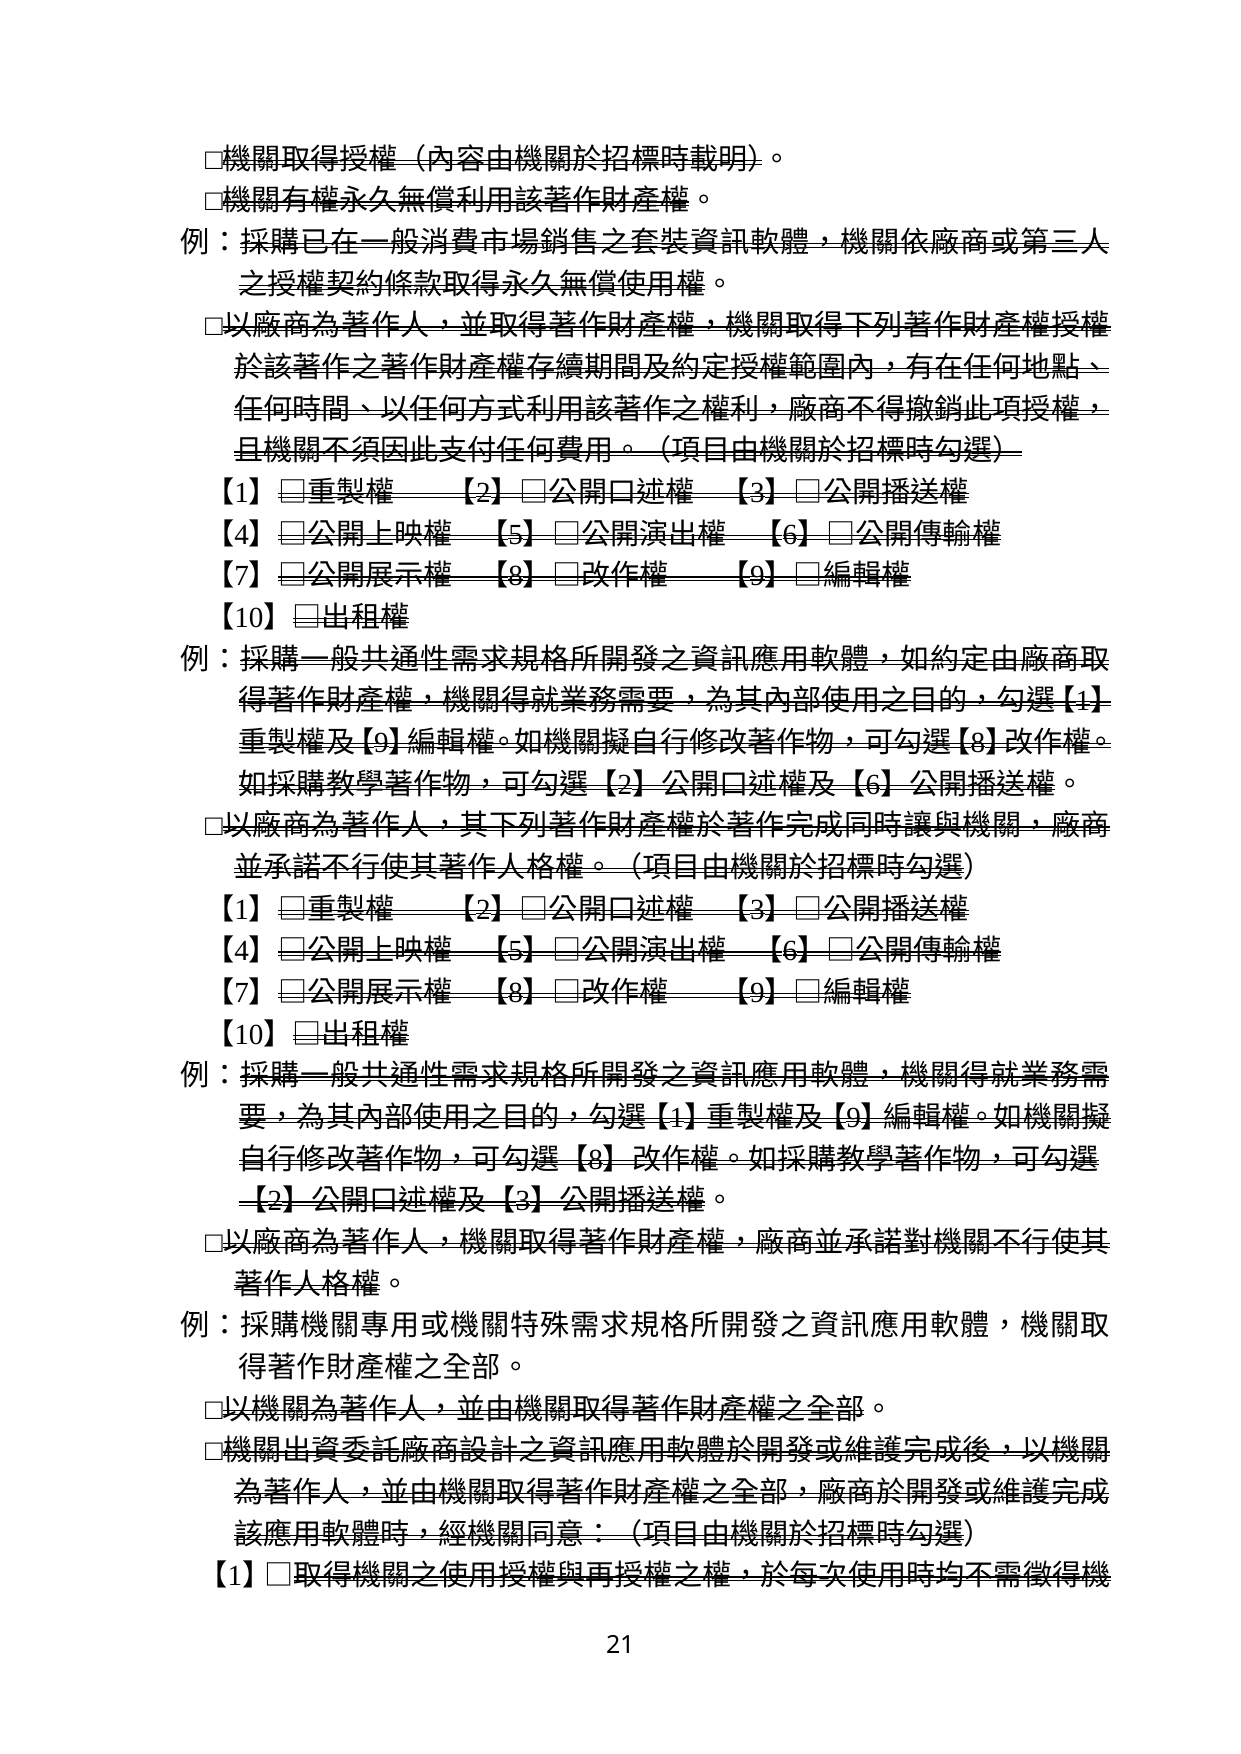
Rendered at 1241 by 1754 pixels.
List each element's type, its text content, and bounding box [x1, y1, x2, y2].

text 【7】□公開展示權 【8】□改作權 【9】□編輯權 [205, 969, 1110, 1011]
text □機關有權永久無償利用該著作財產權。 [205, 177, 1110, 219]
text 【7】□公開展示權 【8】□改作權 【9】□編輯權 [205, 552, 1110, 594]
text □機關出資委託廠商設計之資訊應用軟體於開發或維護完成後，以機關為著作人，並由機關取得著作財產權之全部，廠商於開發或維護完成該應用軟體時，經機關同意：（項目由機關於招標時勾選） [205, 1456, 1110, 1552]
text 【4】□公開上映權 【5】□公開演出權 【6】□公開傳輸權 [205, 511, 1110, 552]
text □機關取得授權（內容由機關於招標時載明）。 [205, 136, 1110, 177]
text 例：採購一般共通性需求規格所開發之資訊應用軟體，機關得就業務需要，為其內部使用之目的，勾選【1】重製權及【9】編輯權。如機關擬自行修改著作物，可勾選【8】改作權。如採購教學著作物，可勾選【2】公開口述權及【3】公開播送權。 [180, 1052, 1110, 1219]
text 例：採購已在一般消費市場銷售之套裝資訊軟體，機關依廠商或第三人之授權契約條款取得永久無償使用權。 [180, 219, 1110, 302]
text □機關出資委託廠商設計之資訊應用軟體於開發或維護完成後，以機關為著作人，並由機關取得著作財產權之全部，廠商於開發或維護完成該應用軟體時，經機關同意：（項目由機關於招標時勾選） [205, 1427, 1110, 1451]
text 【1】□重製權 【2】□公開口述權 【3】□公開播送權 [205, 469, 1110, 511]
text 例：採購一般共通性需求規格所開發之資訊應用軟體，如約定由廠商取得著作財產權，機關得就業務需要，為其內部使用之目的，勾選【1】重製權及【9】編輯權。如機關擬自行修改著作物，可勾選【8】改作權。如採購教學著作物，可勾選【2】公開口述權及【6】公開播送權。 [180, 636, 1110, 802]
text 例：採購機關專用或機關特殊需求規格所開發之資訊應用軟體，機關取得著作財產權之全部。 [180, 1302, 1110, 1386]
text □以廠商為著作人，其下列著作財產權於著作完成同時讓與機關，廠商並承諾不行使其著作人格權。（項目由機關於招標時勾選） [205, 831, 1110, 886]
text 【10】□出租權 [205, 594, 1110, 636]
text □以廠商為著作人，並取得著作財產權，機關取得下列著作財產權授權，於該著作之著作財產權存續期間及約定授權範圍內，有在任何地點、任何時間、以任何方式利用該著作之權利，廠商不得撤銷此項授權，且機關不須因此支付任何費用。（項目由機關於招標時勾選） [205, 302, 1110, 326]
text 【4】□公開上映權 【5】□公開演出權 【6】□公開傳輸權 [205, 927, 1110, 969]
text 【10】□出租權 [205, 1011, 1110, 1052]
text 【1】□重製權 【2】□公開口述權 【3】□公開播送權 [205, 886, 1110, 927]
text □以廠商為著作人，其下列著作財產權於著作完成同時讓與機關，廠商並承諾不行使其著作人格權。（項目由機關於招標時勾選） [205, 802, 1110, 826]
text 【1】□取得機關之使用授權與再授權之權，於每次使用時均不需徵得機關之同意。 [205, 1552, 1110, 1594]
text □以機關為著作人，並由機關取得著作財產權之全部。 [205, 1386, 1110, 1427]
text □以廠商為著作人，機關取得著作財產權，廠商並承諾對機關不行使其著作人格權。 [205, 1219, 1110, 1243]
text □以廠商為著作人，並取得著作財產權，機關取得下列著作財產權授權，於該著作之著作財產權存續期間及約定授權範圍內，有在任何地點、任何時間、以任何方式利用該著作之權利，廠商不得撤銷此項授權，且機關不須因此支付任何費用。（項目由機關於招標時勾選） [205, 331, 1110, 469]
text □以廠商為著作人，機關取得著作財產權，廠商並承諾對機關不行使其著作人格權。 [205, 1248, 1110, 1302]
